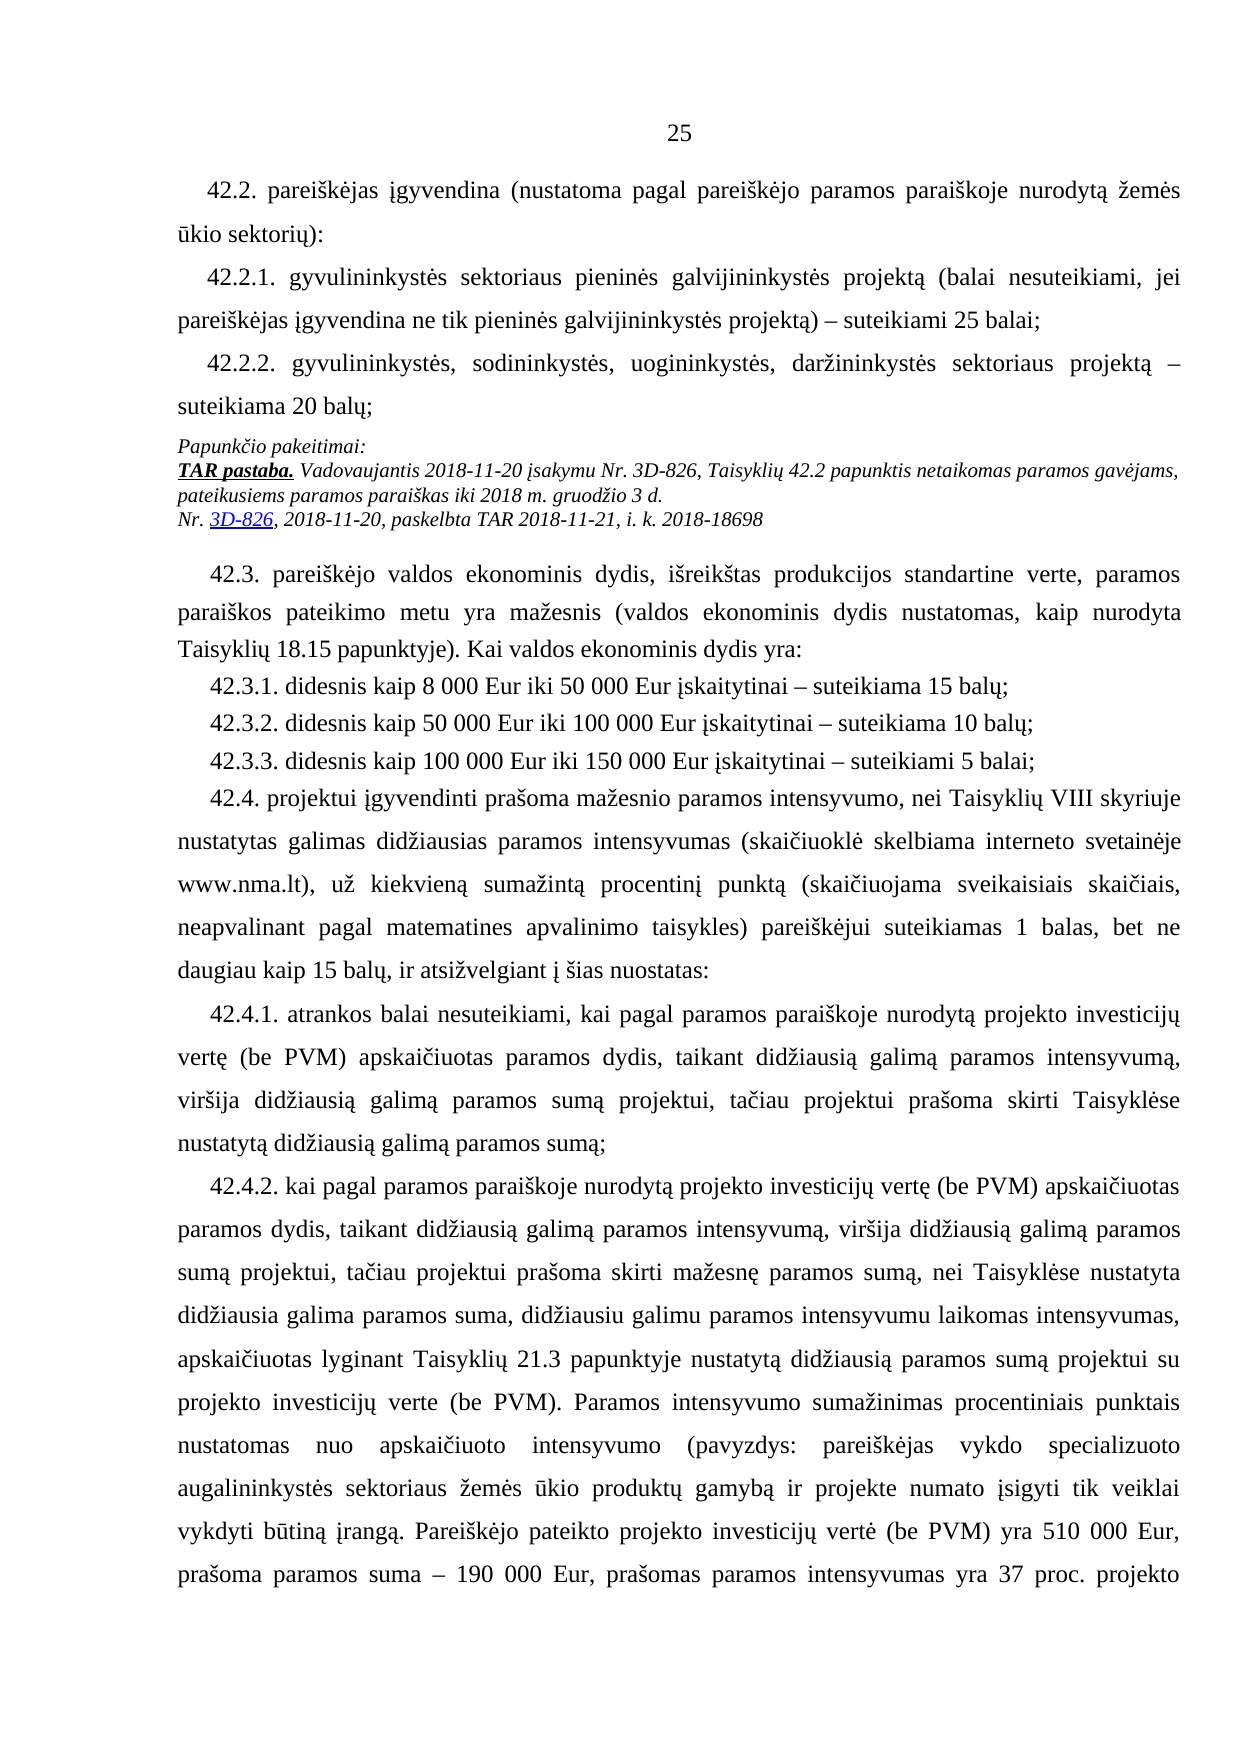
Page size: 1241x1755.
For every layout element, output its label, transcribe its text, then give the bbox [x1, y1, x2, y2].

text 42.3.1. didesnis kaip 8 000 Eur iki 50 000 Eur įskaitytinai – suteikiama 15 balų; [177, 671, 1181, 700]
text 42.2.1. gyvulininkystės sektoriaus pieninės galvijininkystės projektą (balai nesuteikiami, jei pareiškėjas įgyvendina ne tik pieninės galvijininkystės projektą) – suteikiami 25 balai; [177, 262, 1181, 334]
text Papunkčio pakeitimai: [177, 434, 1181, 458]
text 42.2. pareiškėjas įgyvendina (nustatoma pagal pareiškėjo paramos paraiškoje nurodytą žemės ūkio sektorių): [177, 176, 1181, 247]
text Nr. 3D-826, 2018-11-20, paskelbta TAR 2018-11-21, i. k. 2018-18698 [177, 507, 1181, 531]
text 42.4.2. kai pagal paramos paraiškoje nurodytą projekto investicijų vertę (be PVM) apskaičiuotas paramos dydis, taikant didžiausią galimą paramos intensyvumą, viršija didžiausią galimą paramos sumą projektui, tačiau projektui prašoma skirti mažesnę paramos sumą, nei Taisyklėse nustatyta didžiausia galima paramos suma, didžiausiu galimu paramos intensyvumu laikomas intensyvumas, apskaičiuotas lyginant Taisyklių 21.3 papunktyje nustatytą didžiausią paramos sumą projektui su projekto investicijų verte (be PVM). Paramos intensyvumo sumažinimas procentiniais punktais nustatomas nuo apskaičiuoto intensyvumo (pavyzdys: pareiškėjas vykdo specializuoto augalininkystės sektoriaus žemės ūkio produktų gamybą ir projekte numato įsigyti tik veiklai vykdyti būtiną įrangą. Pareiškėjo pateikto projekto investicijų vertė (be PVM) yra 510 000 Eur, prašoma paramos suma – 190 000 Eur, prašomas paramos intensyvumas yra 37 proc. projekto [177, 1171, 1181, 1588]
text 42.3.3. didesnis kaip 100 000 Eur iki 150 000 Eur įskaitytinai – suteikiami 5 balai; [177, 746, 1181, 774]
text TAR pastaba. Vadovaujantis 2018-11-20 įsakymu Nr. 3D-826, Taisyklių 42.2 papunktis netaikomas paramos gavėjams, pateikusiems paramos paraiškas iki 2018 m. gruodžio 3 d. [177, 458, 1181, 507]
text 42.2.2. gyvulininkystės, sodininkystės, uogininkystės, daržininkystės sektoriaus projektą – suteikiama 20 balų; [177, 348, 1181, 420]
text 42.4.1. atrankos balai nesuteikiami, kai pagal paramos paraiškoje nurodytą projekto investicijų vertę (be PVM) apskaičiuotas paramos dydis, taikant didžiausią galimą paramos intensyvumą, viršija didžiausią galimą paramos sumą projektui, tačiau projektui prašoma skirti Taisyklėse nustatytą didžiausią galimą paramos sumą; [177, 999, 1181, 1157]
text 42.3. pareiškėjo valdos ekonominis dydis, išreikštas produkcijos standartine verte, paramos paraiškos pateikimo metu yra mažesnis (valdos ekonominis dydis nustatomas, kaip nurodyta Taisyklių 18.15 papunktyje). Kai valdos ekonominis dydis yra: [177, 559, 1181, 663]
text 42.4. projektui įgyvendinti prašoma mažesnio paramos intensyvumo, nei Taisyklių VIII skyriuje nustatytas galimas didžiausias paramos intensyvumas (skaičiuoklė skelbiama interneto svetainėje www.nma.lt), už kiekvieną sumažintą procentinį punktą (skaičiuojama sveikaisiais skaičiais, neapvalinant pagal matematines apvalinimo taisykles) pareiškėjui suteikiamas 1 balas, bet ne daugiau kaip 15 balų, ir atsižvelgiant į šias nuostatas: [177, 783, 1181, 984]
text 42.3.2. didesnis kaip 50 000 Eur iki 100 000 Eur įskaitytinai – suteikiama 10 balų; [177, 708, 1181, 737]
